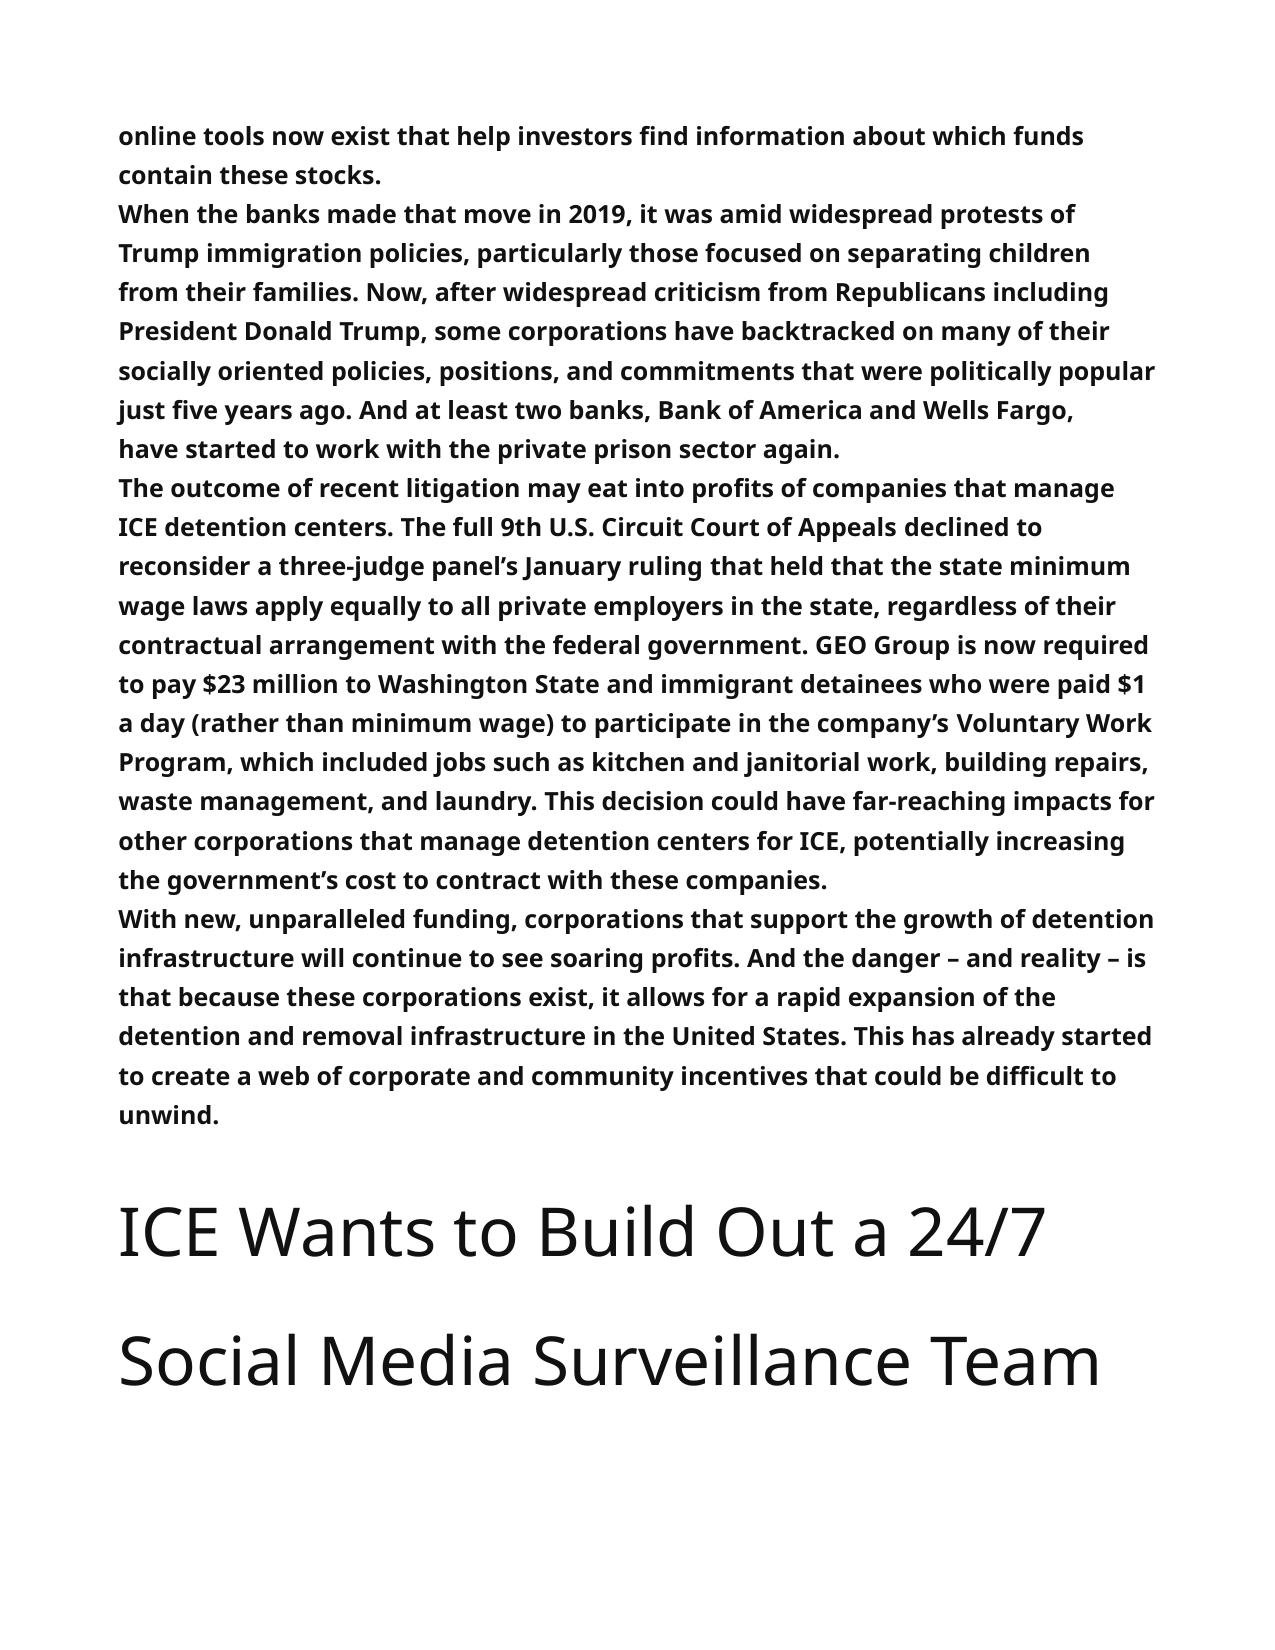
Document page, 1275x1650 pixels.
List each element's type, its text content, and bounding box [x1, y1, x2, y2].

subtitle ICE Wants to Build Out a 24/7 Social Media Surveillance Team [118, 1184, 1157, 1405]
text online tools now exist that help investors find information about which funds contain these stocks. [118, 118, 1157, 191]
text With new, unparalleled funding, corporations that support the growth of detention infrastructure will continue to see soaring profits. And the danger – and reality – is that because these corporations exist, it allows for a rapid expansion of the detention and removal infrastructure in the United States. This has already started to create a web of corporate and community incentives that could be difficult to unwind. [118, 901, 1157, 1131]
text When the banks made that move in 2019, it was amid widespread protests of Trump immigration policies, particularly those focused on separating children from their families. Now, after widespread criticism from Republicans including President Donald Trump, some corporations have backtracked on many of their socially oriented policies, positions, and commitments that were politically popular just five years ago. And at least two banks, Bank of America and Wells Fargo, have started to work with the private prison sector again. [118, 196, 1157, 466]
text The outcome of recent litigation may eat into profits of companies that manage ICE detention centers. The full 9th U.S. Circuit Court of Appeals declined to reconsider a three-judge panel’s January ruling that held that the state minimum wage laws apply equally to all private employers in the state, regardless of their contractual arrangement with the federal government. GEO Group is now required to pay $23 million to Washington State and immigrant detainees who were paid $1 a day (rather than minimum wage) to participate in the company’s Voluntary Work Program, which included jobs such as kitchen and janitorial work, building repairs, waste management, and laundry. This decision could have far-reaching impacts for other corporations that manage detention centers for ICE, potentially increasing the government’s cost to contract with these companies. [118, 471, 1157, 896]
